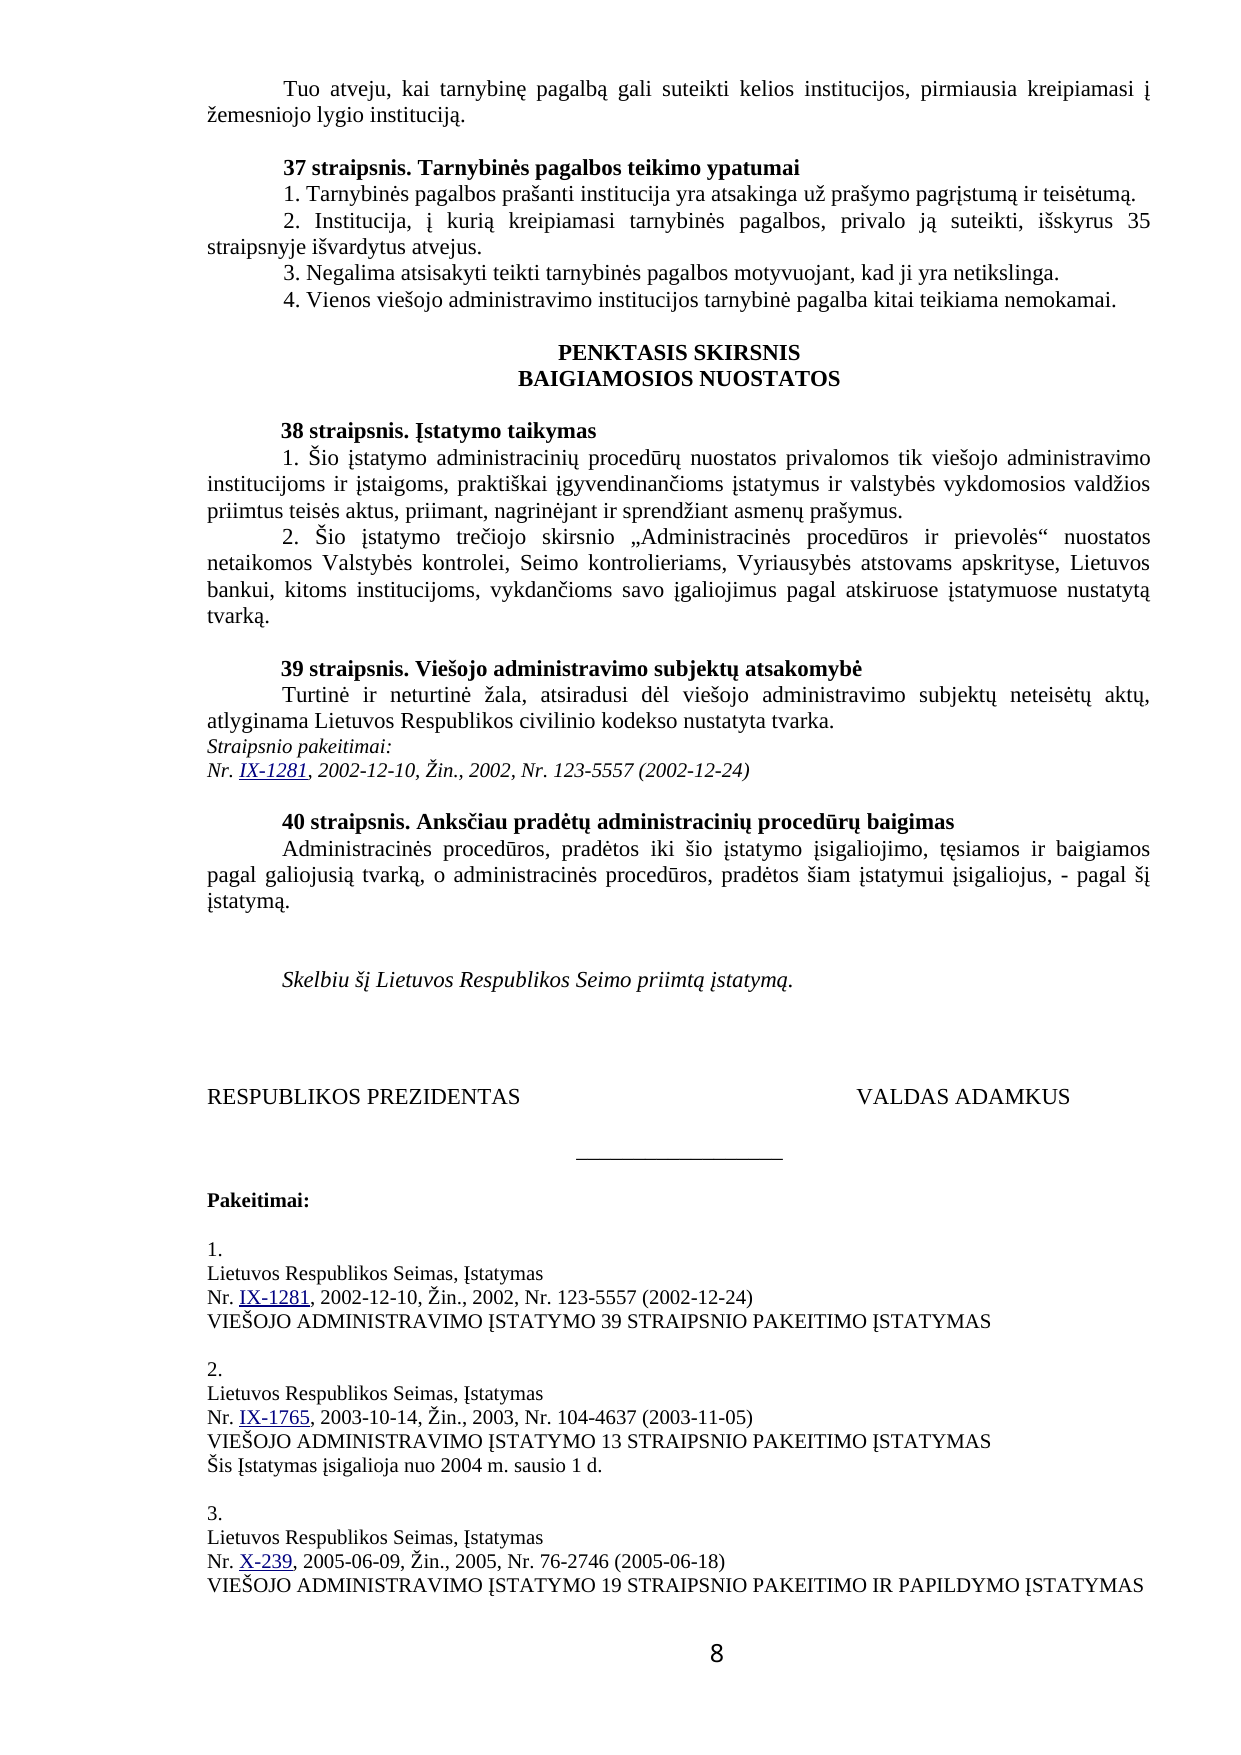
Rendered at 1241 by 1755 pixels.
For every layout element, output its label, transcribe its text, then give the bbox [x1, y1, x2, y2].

text 1. [207, 1237, 1152, 1261]
text VIEŠOJO ADMINISTRAVIMO ĮSTATYMO 39 STRAIPSNIO PAKEITIMO ĮSTATYMAS [207, 1309, 1152, 1333]
text Administracinės procedūros, pradėtos iki šio įstatymo įsigaliojimo, tęsiamos ir baigiamos pagal galiojusią tvarką, o administracinės procedūros, pradėtos šiam įstatymui įsigaliojus, - pagal šį įstatymą. [207, 835, 1152, 914]
text Šis Įstatymas įsigalioja nuo 2004 m. sausio 1 d. [207, 1453, 1152, 1477]
subtitle BAIGIAMOSIOS NUOSTATOS [207, 365, 1152, 391]
text Skelbiu šį Lietuvos Respublikos Seimo priimtą įstatymą. [207, 966, 1152, 993]
text 1. Tarnybinės pagalbos prašanti institucija yra atsakinga už prašymo pagrįstumą ir teisėtumą. [207, 180, 1152, 207]
text __________________ [207, 1136, 1152, 1162]
text VIEŠOJO ADMINISTRAVIMO ĮSTATYMO 13 STRAIPSNIO PAKEITIMO ĮSTATYMAS [207, 1429, 1152, 1453]
text 40 straipsnis. Anksčiau pradėtų administracinių procedūrų baigimas [207, 808, 1152, 835]
text 2. [207, 1357, 1152, 1381]
text Nr. IX-1765, 2003-10-14, Žin., 2003, Nr. 104-4637 (2003-11-05) [207, 1405, 1152, 1429]
text Pakeitimai: [207, 1188, 1152, 1212]
text Nr. IX-1281, 2002-12-10, Žin., 2002, Nr. 123-5557 (2002-12-24) [207, 758, 1152, 782]
text RESPUBLIKOS PREZIDENTAS VALDAS ADAMKUS [207, 1083, 1152, 1109]
text Turtinė ir neturtinė žala, atsiradusi dėl viešojo administravimo subjektų neteisėtų aktų, atlyginama Lietuvos Respublikos civilinio kodekso nustatyta tvarka. [207, 681, 1152, 734]
text Straipsnio pakeitimai: [207, 734, 1152, 758]
text Nr. IX-1281, 2002-12-10, Žin., 2002, Nr. 123-5557 (2002-12-24) [207, 1285, 1152, 1309]
text Tuo atveju, kai tarnybinę pagalbą gali suteikti kelios institucijos, pirmiausia kreipiamasi į žemesniojo lygio instituciją. [207, 75, 1152, 128]
text 3. Negalima atsisakyti teikti tarnybinės pagalbos motyvuojant, kad ji yra netikslinga. [207, 259, 1152, 286]
text VIEŠOJO ADMINISTRAVIMO ĮSTATYMO 19 STRAIPSNIO PAKEITIMO IR PAPILDYMO ĮSTATYMAS [207, 1573, 1152, 1597]
text 3. [207, 1501, 1152, 1525]
text 1. Šio įstatymo administracinių procedūrų nuostatos privalomos tik viešojo administravimo institucijoms ir įstaigoms, praktiškai įgyvendinančioms įstatymus ir valstybės vykdomosios valdžios priimtus teisės aktus, priimant, nagrinėjant ir sprendžiant asmenų prašymus. [207, 444, 1152, 523]
text Lietuvos Respublikos Seimas, Įstatymas [207, 1525, 1152, 1549]
text 4. Vienos viešojo administravimo institucijos tarnybinė pagalba kitai teikiama nemokamai. [207, 286, 1152, 312]
text PENKTASIS SKIRSNIS [207, 338, 1152, 365]
text 2. Šio įstatymo trečiojo skirsnio „Administracinės procedūros ir prievolės“ nuostatos netaikomos Valstybės kontrolei, Seimo kontrolieriams, Vyriausybės atstovams apskrityse, Lietuvos bankui, kitoms institucijoms, vykdančioms savo įgaliojimus pagal atskiruose įstatymuose nustatytą tvarką. [207, 523, 1152, 628]
text Lietuvos Respublikos Seimas, Įstatymas [207, 1381, 1152, 1405]
text 37 straipsnis. Tarnybinės pagalbos teikimo ypatumai [207, 154, 1152, 180]
text 2. Institucija, į kurią kreipiamasi tarnybinės pagalbos, privalo ją suteikti, išskyrus 35 straipsnyje išvardytus atvejus. [207, 207, 1152, 259]
text 38 straipsnis. Įstatymo taikymas [207, 418, 1152, 444]
text 39 straipsnis. Viešojo administravimo subjektų atsakomybė [207, 655, 1152, 681]
text Nr. X-239, 2005-06-09, Žin., 2005, Nr. 76-2746 (2005-06-18) [207, 1549, 1152, 1573]
text Lietuvos Respublikos Seimas, Įstatymas [207, 1261, 1152, 1285]
